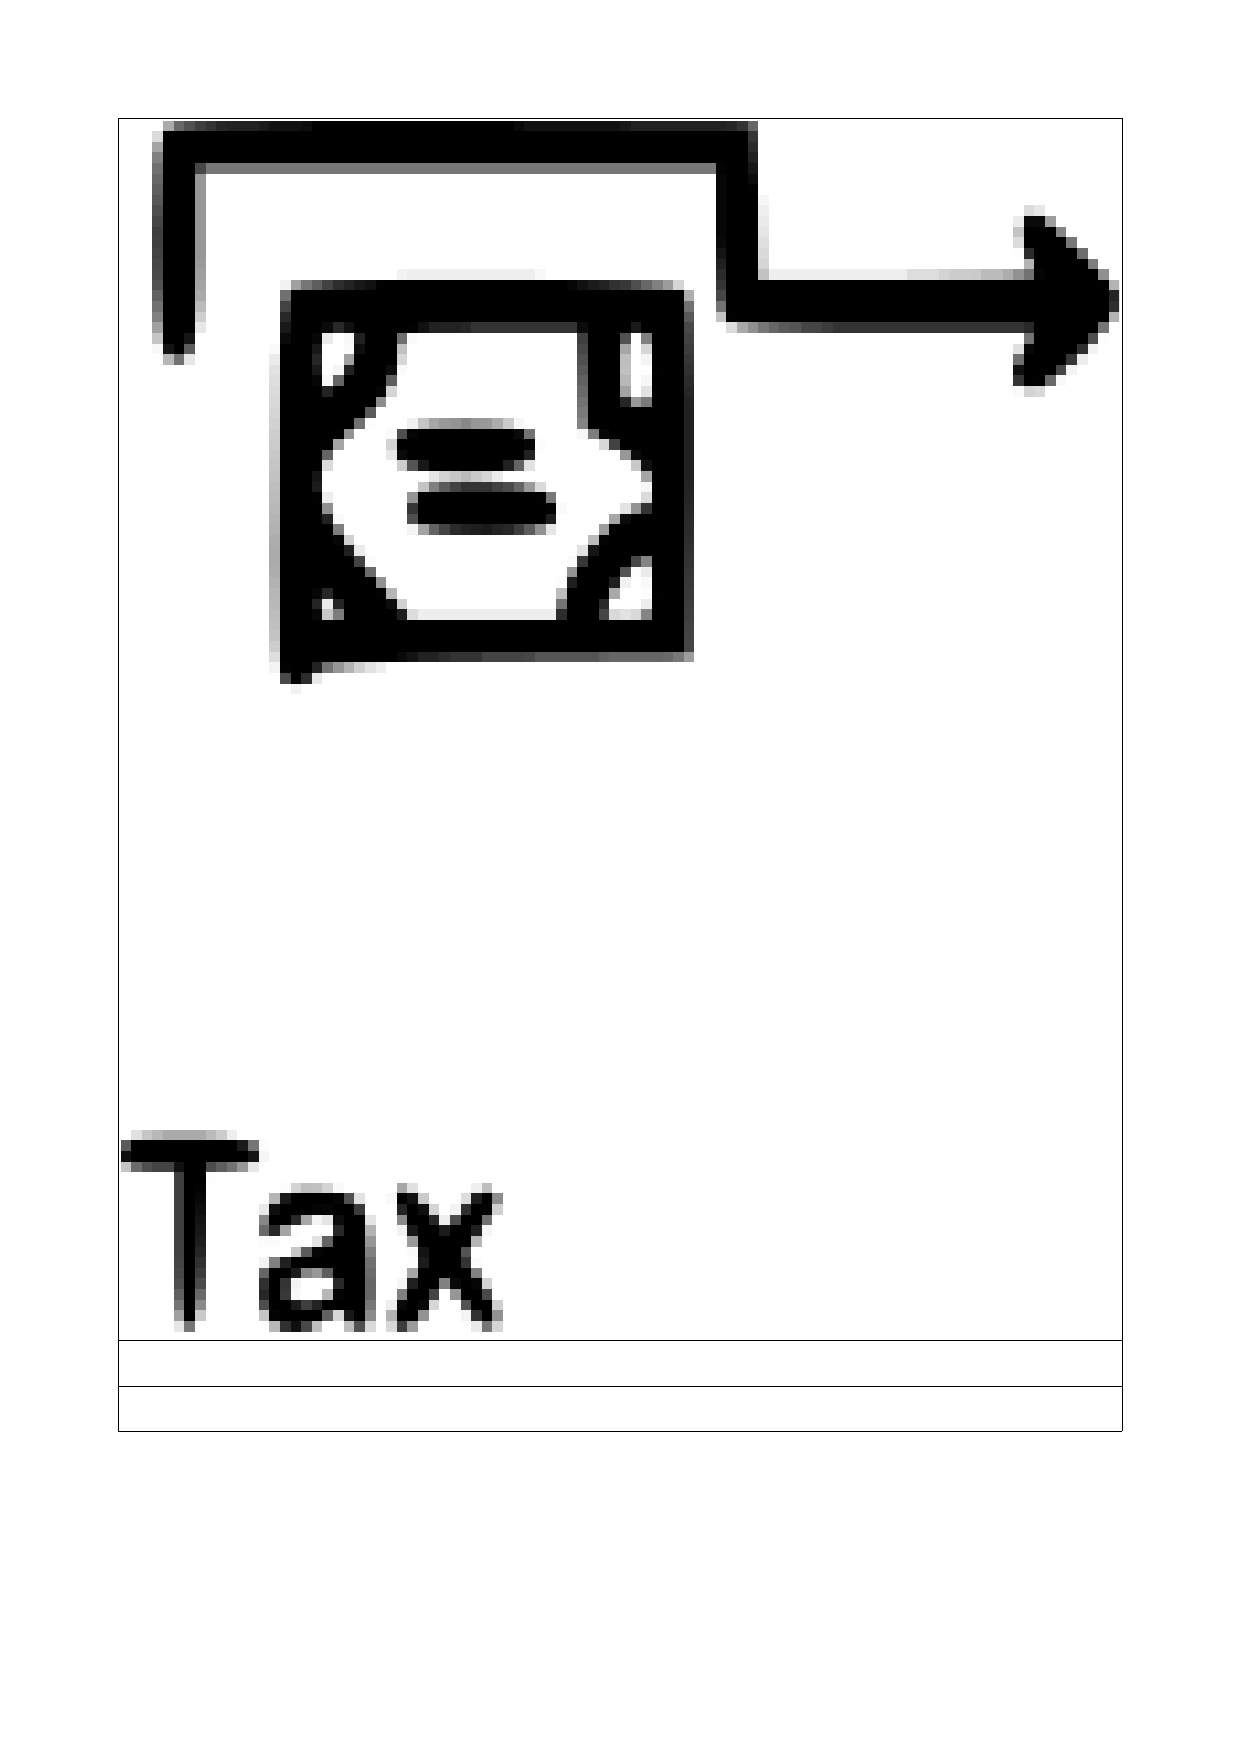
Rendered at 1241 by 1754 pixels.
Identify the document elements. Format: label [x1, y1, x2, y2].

picture [121, 121, 1120, 1332]
table_cell [119, 119, 1122, 1340]
table_cell [119, 1387, 1122, 1431]
table_cell [119, 1341, 1122, 1386]
